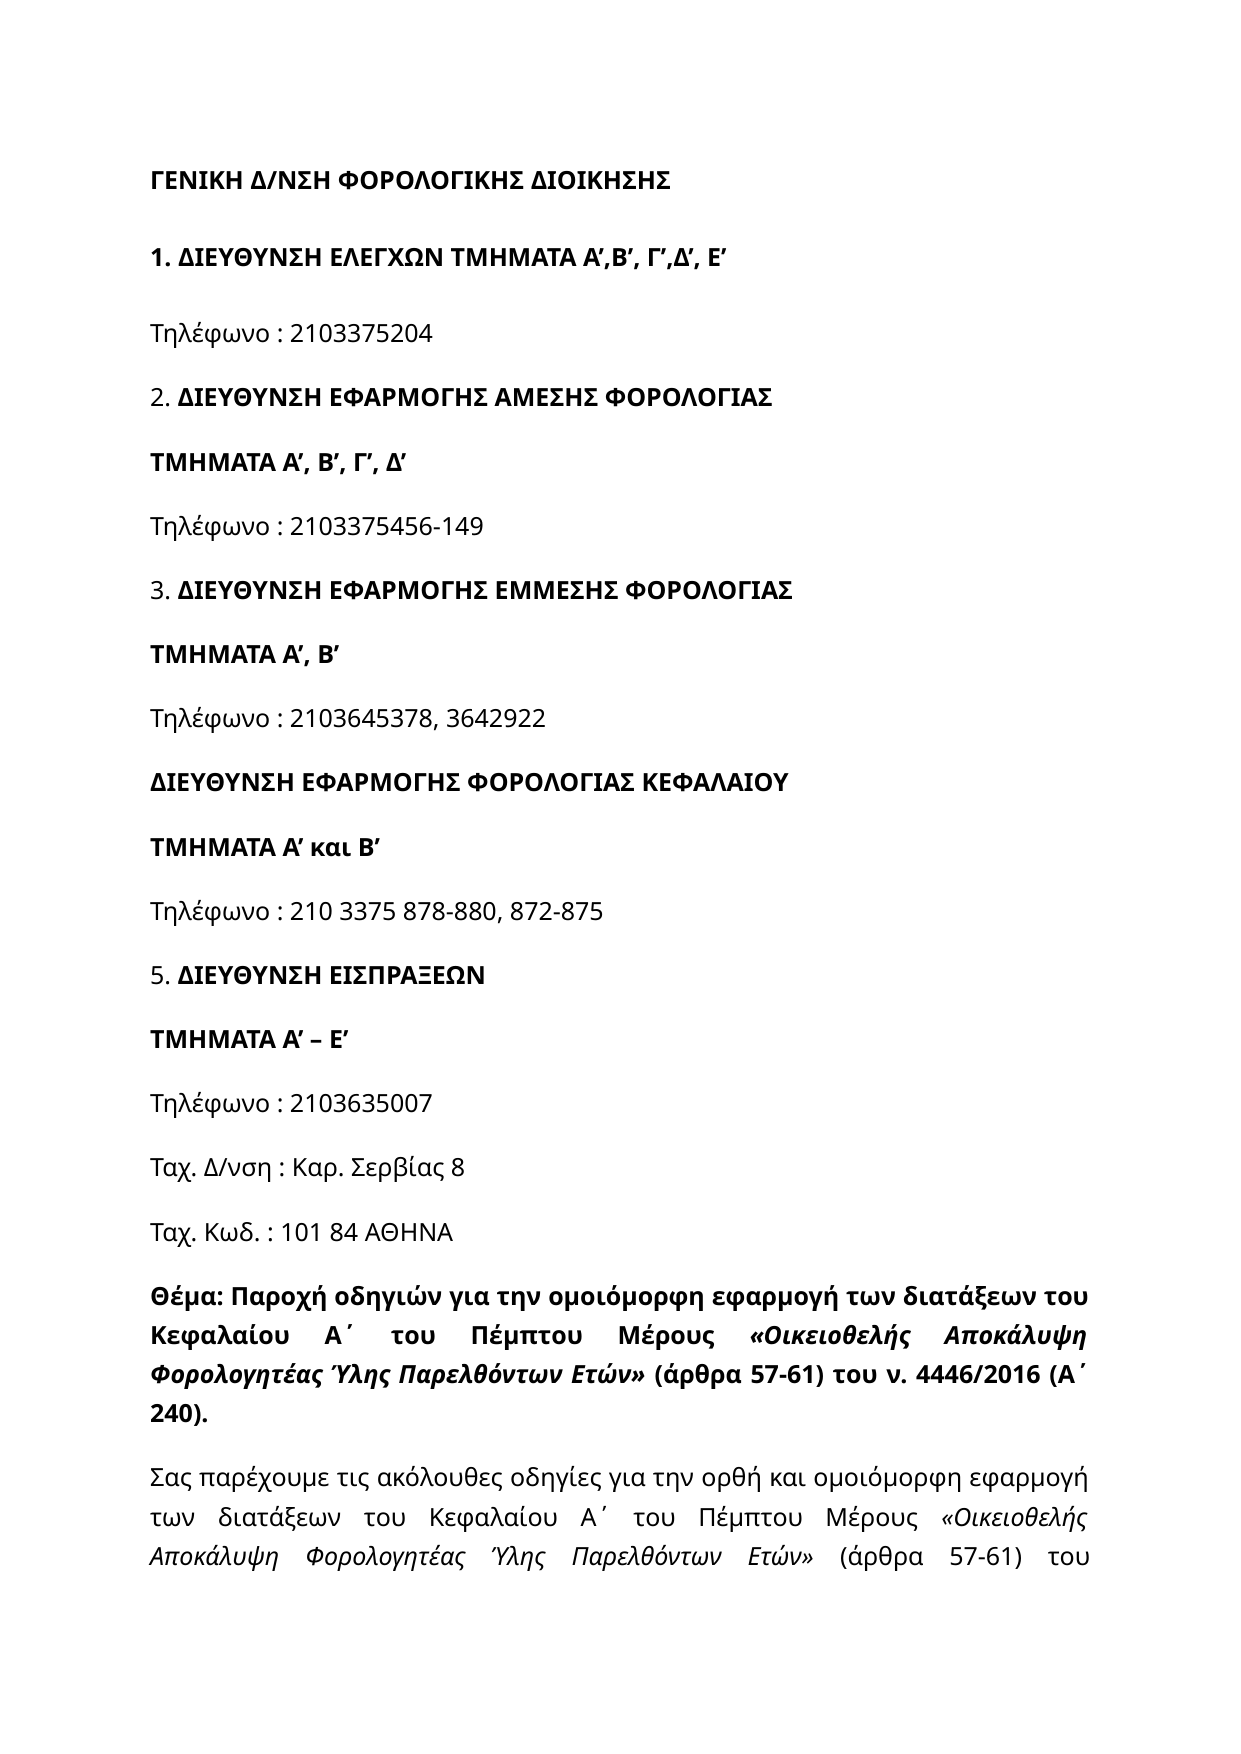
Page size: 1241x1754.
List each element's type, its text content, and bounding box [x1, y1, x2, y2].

text Ταχ. Δ/νση : Καρ. Σερβίας 8 [150, 1150, 1090, 1184]
text Τηλέφωνο : 210 3375 878-880, 872-875 [150, 893, 1090, 927]
text Ταχ. Κωδ. : 101 84 ΑΘΗΝΑ [150, 1214, 1090, 1248]
text Σας παρέχουμε τις ακόλουθες οδηγίες για την ορθή και ομοιόμορφη εφαρμογή των διατάξεων του Κεφαλαίου Α΄ του Πέμπτου Μέρους «Οικειοθελής Αποκάλυψη Φορολογητέας Ύλης Παρελθόντων Ετών» (άρθρα 57-61) του [150, 1460, 1090, 1572]
text 3. ΔΙΕΥΘΥΝΣΗ ΕΦΑΡΜΟΓΗΣ ΕΜΜΕΣΗΣ ΦΟΡΟΛΟΓΙΑΣ [150, 572, 1090, 607]
text ΤΜΗΜΑΤΑ Α’ – Ε’ [150, 1022, 1090, 1056]
text Τηλέφωνο : 2103635007 [150, 1086, 1090, 1120]
text ΤΜΗΜΑΤΑ A’ και Β’ [150, 829, 1090, 863]
text ΔΙΕΥΘΥΝΣΗ ΕΦΑΡΜΟΓΗΣ ΦΟΡΟΛΟΓΙΑΣ ΚΕΦΑΛΑΙΟΥ [150, 765, 1090, 799]
text Τηλέφωνο : 2103375204 [150, 316, 1090, 350]
text Τηλέφωνο : 2103375456-149 [150, 508, 1090, 542]
text Θέμα: Παροχή οδηγιών για την ομοιόμορφη εφαρμογή των διατάξεων του Κεφαλαίου Α΄ του Πέμπτου Μέρους «Οικειοθελής Αποκάλυψη Φορολογητέας Ύλης Παρελθόντων Ετών» (άρθρα 57-61) του ν. 4446/2016 (Α΄ 240). [150, 1278, 1090, 1430]
title 1. ΔΙΕΥΘΥΝΣΗ ΕΛΕΓΧΩΝ ΤΜΗΜΑΤΑ Α’,Β’, Γ’,Δ’, Ε’ [150, 239, 1090, 273]
text 5. ΔΙΕΥΘΥΝΣΗ ΕΙΣΠΡΑΞΕΩΝ [150, 957, 1090, 992]
text ΤΜΗΜΑΤΑ Α’, Β’ [150, 637, 1090, 671]
text ΤΜΗΜΑΤΑ Α’, Β’, Γ’, Δ’ [150, 444, 1090, 478]
text Τηλέφωνο : 2103645378, 3642922 [150, 701, 1090, 735]
text 2. ΔΙΕΥΘΥΝΣΗ ΕΦΑΡΜΟΓΗΣ ΑΜΕΣΗΣ ΦΟΡΟΛΟΓΙΑΣ [150, 380, 1090, 414]
title ΓΕΝΙΚΗ Δ/ΝΣΗ ΦΟΡΟΛΟΓΙΚΗΣ ΔΙΟΙΚΗΣΗΣ [150, 162, 1090, 197]
